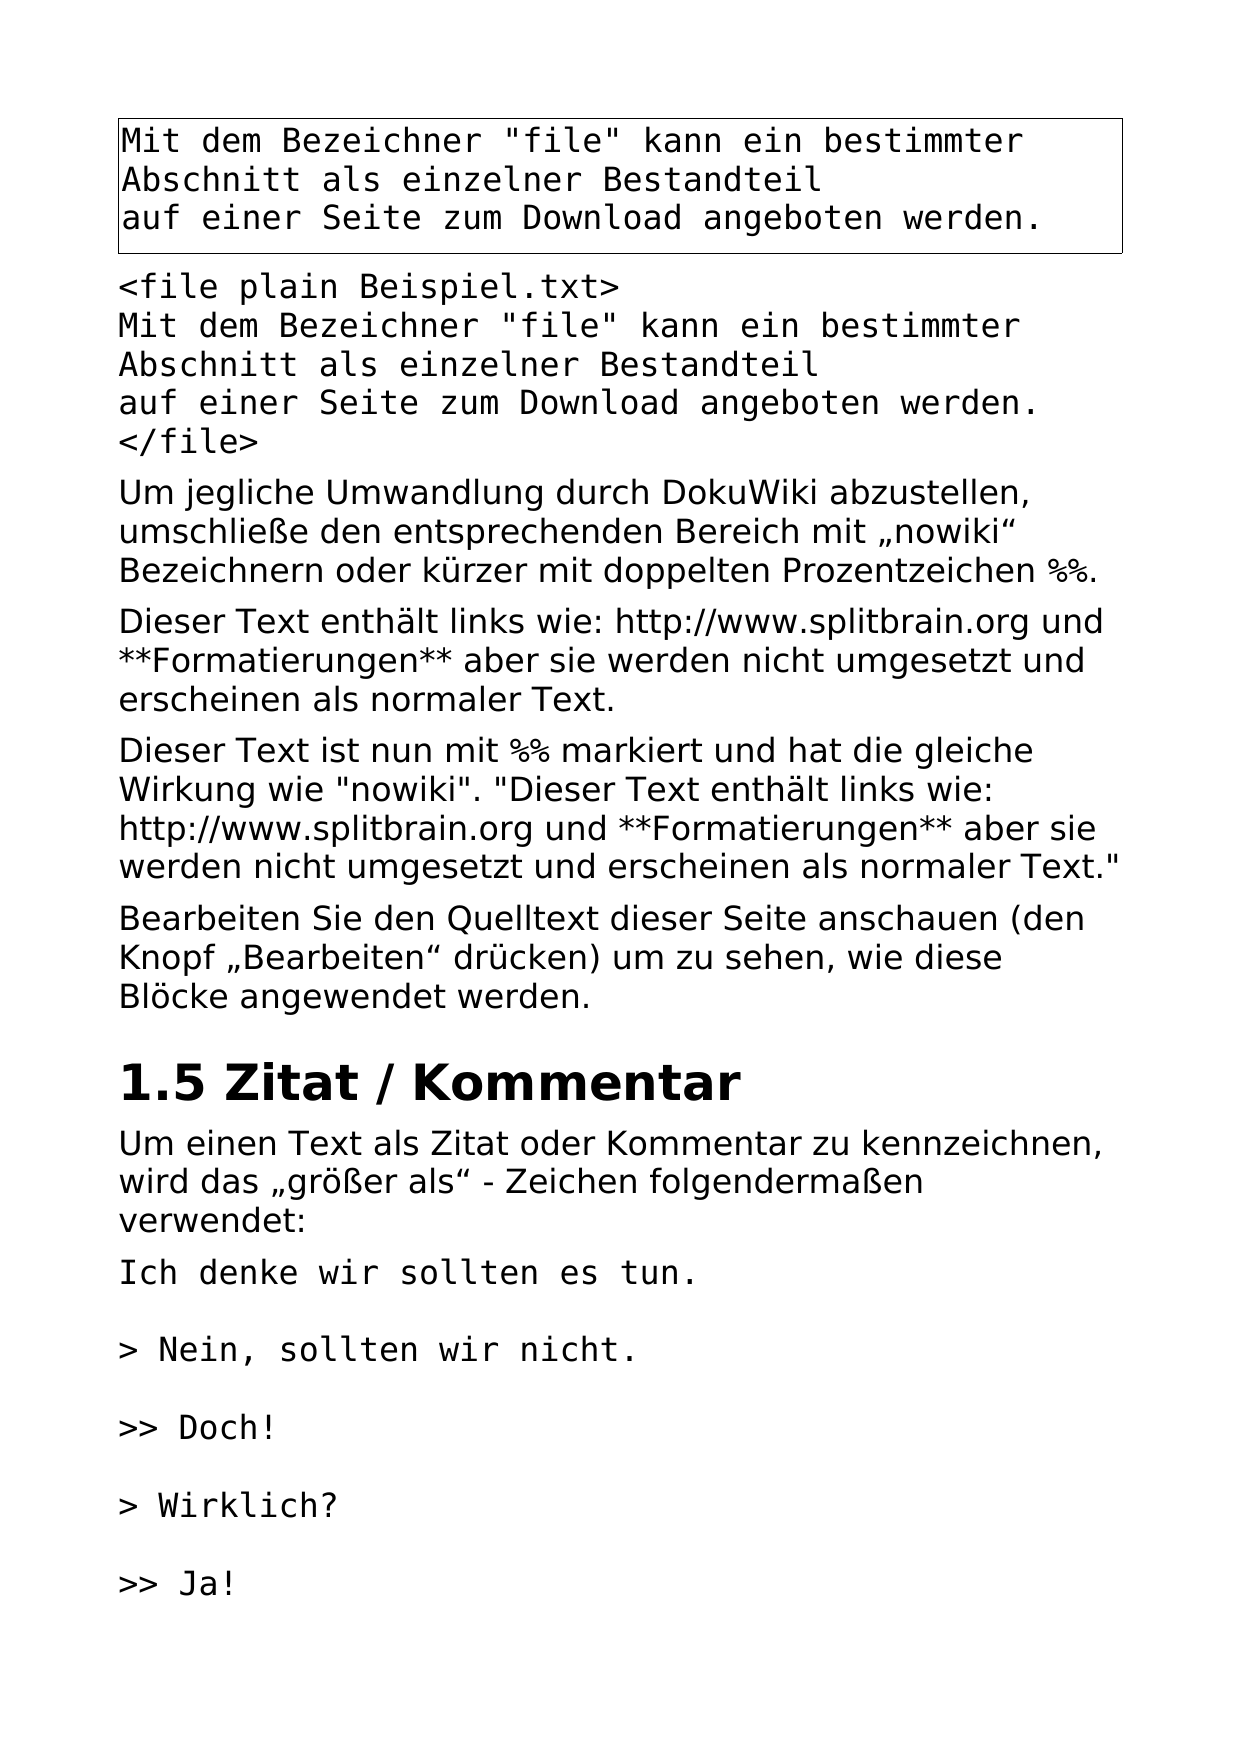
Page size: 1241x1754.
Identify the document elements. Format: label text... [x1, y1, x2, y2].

table_header Mit dem Bezeichner "file" kann ein bestimmter Abschnitt als einzelner Bestandteil auf einer Seite zum Download angeboten werden. [119, 119, 1122, 252]
text Ich denke wir sollten es tun. > Nein, sollten wir nicht. >> Doch! > Wirklich? >> Ja! [118, 1253, 1122, 1603]
text Bearbeiten Sie den Quelltext dieser Seite anschauen (den Knopf „Bearbeiten“ drücken) um zu sehen, wie diese Blöcke angewendet werden. [118, 899, 1122, 1016]
subtitle 1.5 Zitat / Kommentar [118, 1053, 1122, 1112]
text <file plain Beispiel.txt> Mit dem Bezeichner "file" kann ein bestimmter Abschnitt als einzelner Bestandteil auf einer Seite zum Download angeboten werden. </file> [118, 267, 1122, 462]
text Um jegliche Umwandlung durch DokuWiki abzustellen, umschließe den entsprechenden Bereich mit „nowiki“ Bezeichnern oder kürzer mit doppelten Prozentzeichen %%. [118, 473, 1122, 590]
text Dieser Text ist nun mit %% markiert und hat die gleiche Wirkung wie "nowiki". "Dieser Text enthält links wie: http://www.splitbrain.org und **Formatierungen** aber sie werden nicht umgesetzt und erscheinen als normaler Text." [118, 731, 1122, 887]
text Um einen Text als Zitat oder Kommentar zu kennzeichnen, wird das „größer als“ - Zeichen folgendermaßen verwendet: [118, 1124, 1122, 1241]
text Dieser Text enthält links wie: http://www.splitbrain.org und **Formatierungen** aber sie werden nicht umgesetzt und erscheinen als normaler Text. [118, 602, 1122, 719]
